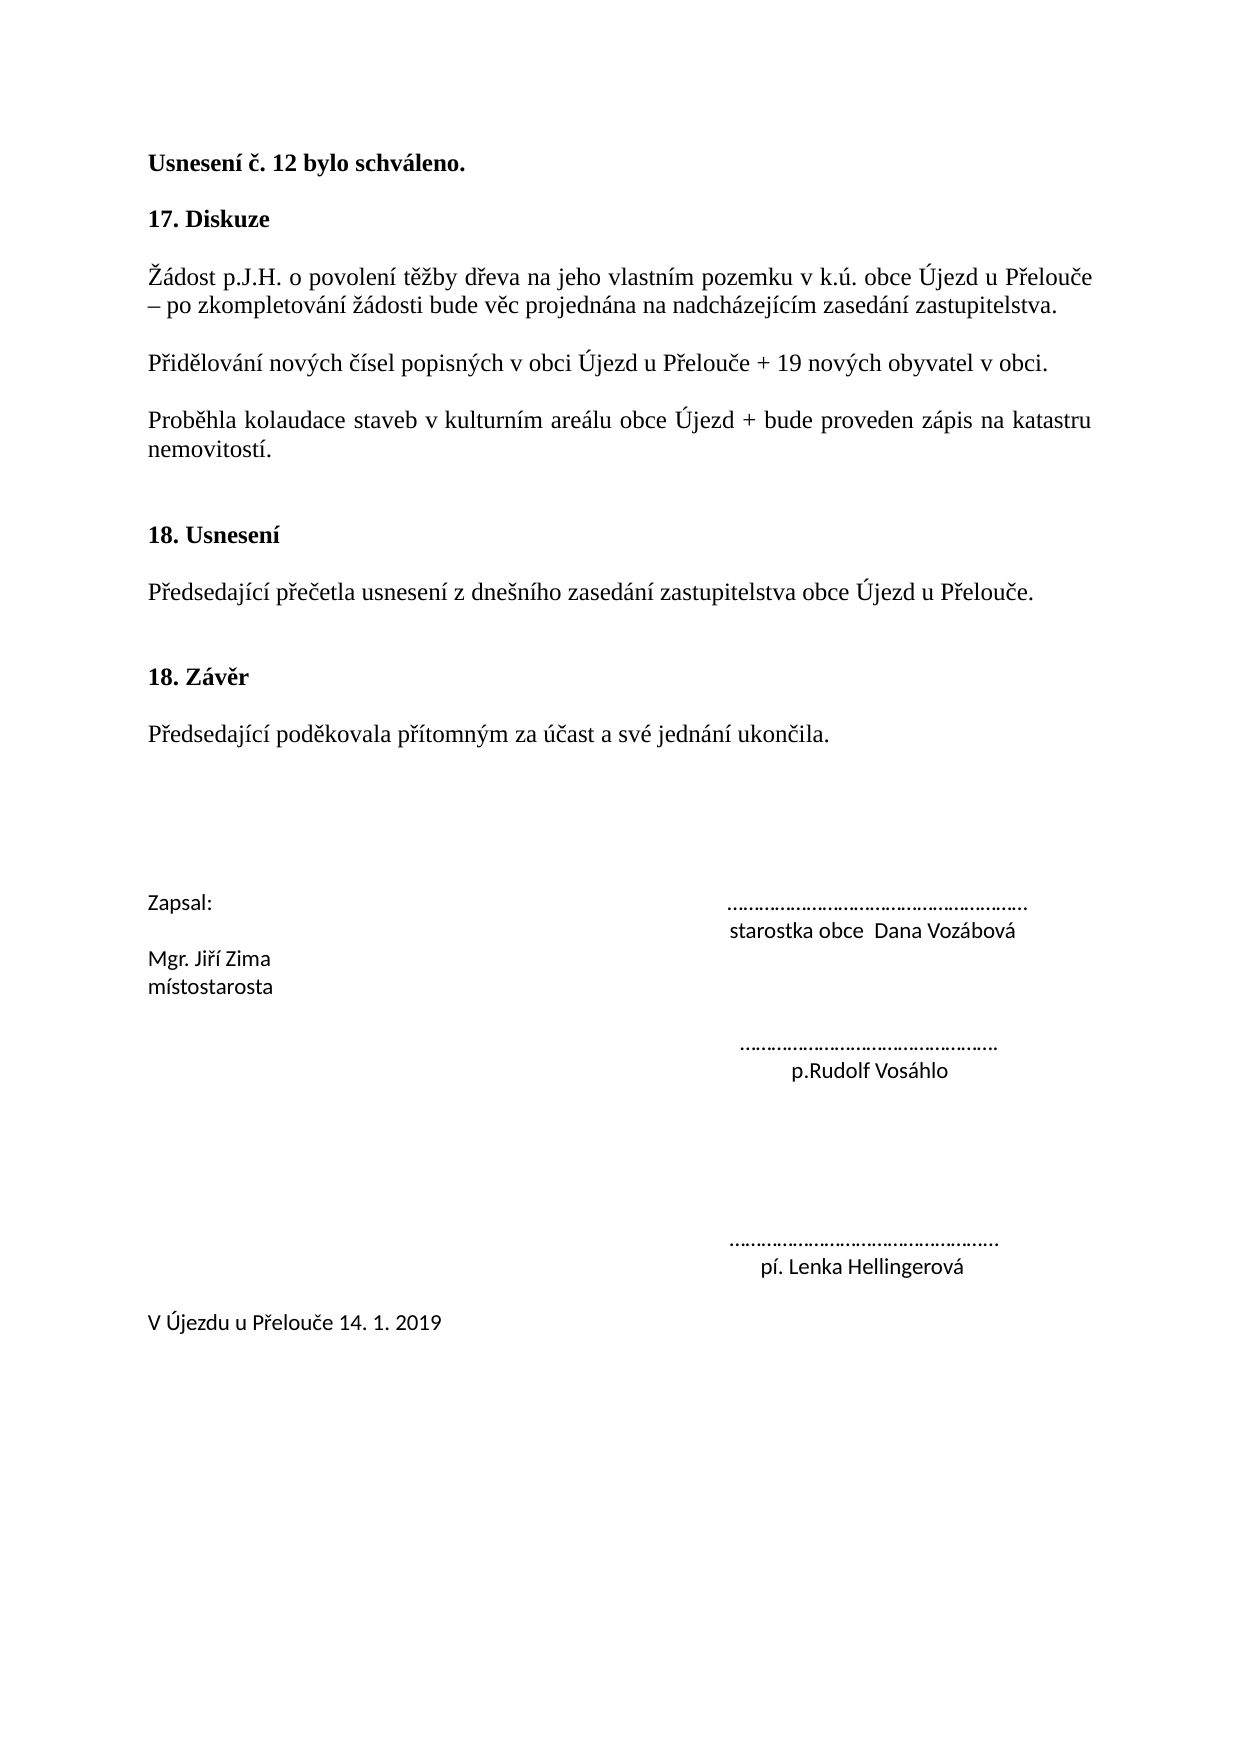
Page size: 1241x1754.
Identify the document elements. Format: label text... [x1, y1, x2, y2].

text V Újezdu u Přelouče 14. 1. 2019 [148, 1308, 1093, 1336]
text 18. Závěr [148, 662, 1093, 691]
text Proběhla kolaudace staveb v kulturním areálu obce Újezd + bude proveden zápis na katastru nemovitostí. [148, 406, 1093, 463]
text p.Rudolf Vosáhlo [148, 1056, 1093, 1084]
text Mgr. Jiří Zima [148, 944, 1093, 972]
text Předsedající poděkovala přítomným za účast a své jednání ukončila. [148, 719, 1093, 748]
text 18. Usnesení [148, 520, 1093, 549]
text …………………………………………. [148, 1028, 1093, 1056]
text starostka obce Dana Vozábová [148, 916, 1093, 944]
text Usnesení č. 12 bylo schváleno. [148, 148, 1093, 176]
text Přidělování nových čísel popisných v obci Újezd u Přelouče + 19 nových obyvatel v obci. [148, 348, 1093, 377]
text pí. Lenka Hellingerová [148, 1252, 1093, 1280]
text 17. Diskuze [148, 204, 1093, 233]
text Předsedající přečetla usnesení z dnešního zasedání zastupitelstva obce Újezd u Přelouče. [148, 577, 1093, 605]
text Žádost p.J.H. o povolení těžby dřeva na jeho vlastním pozemku v k.ú. obce Újezd u Přelouče – po zkompletování žádosti bude věc projednána na nadcházejícím zasedání zastupitelstva. [148, 262, 1093, 319]
text Zapsal: ………………………………………………… [148, 888, 1093, 916]
text …………………………………………... [148, 1224, 1093, 1252]
text místostarosta [148, 972, 1093, 1000]
